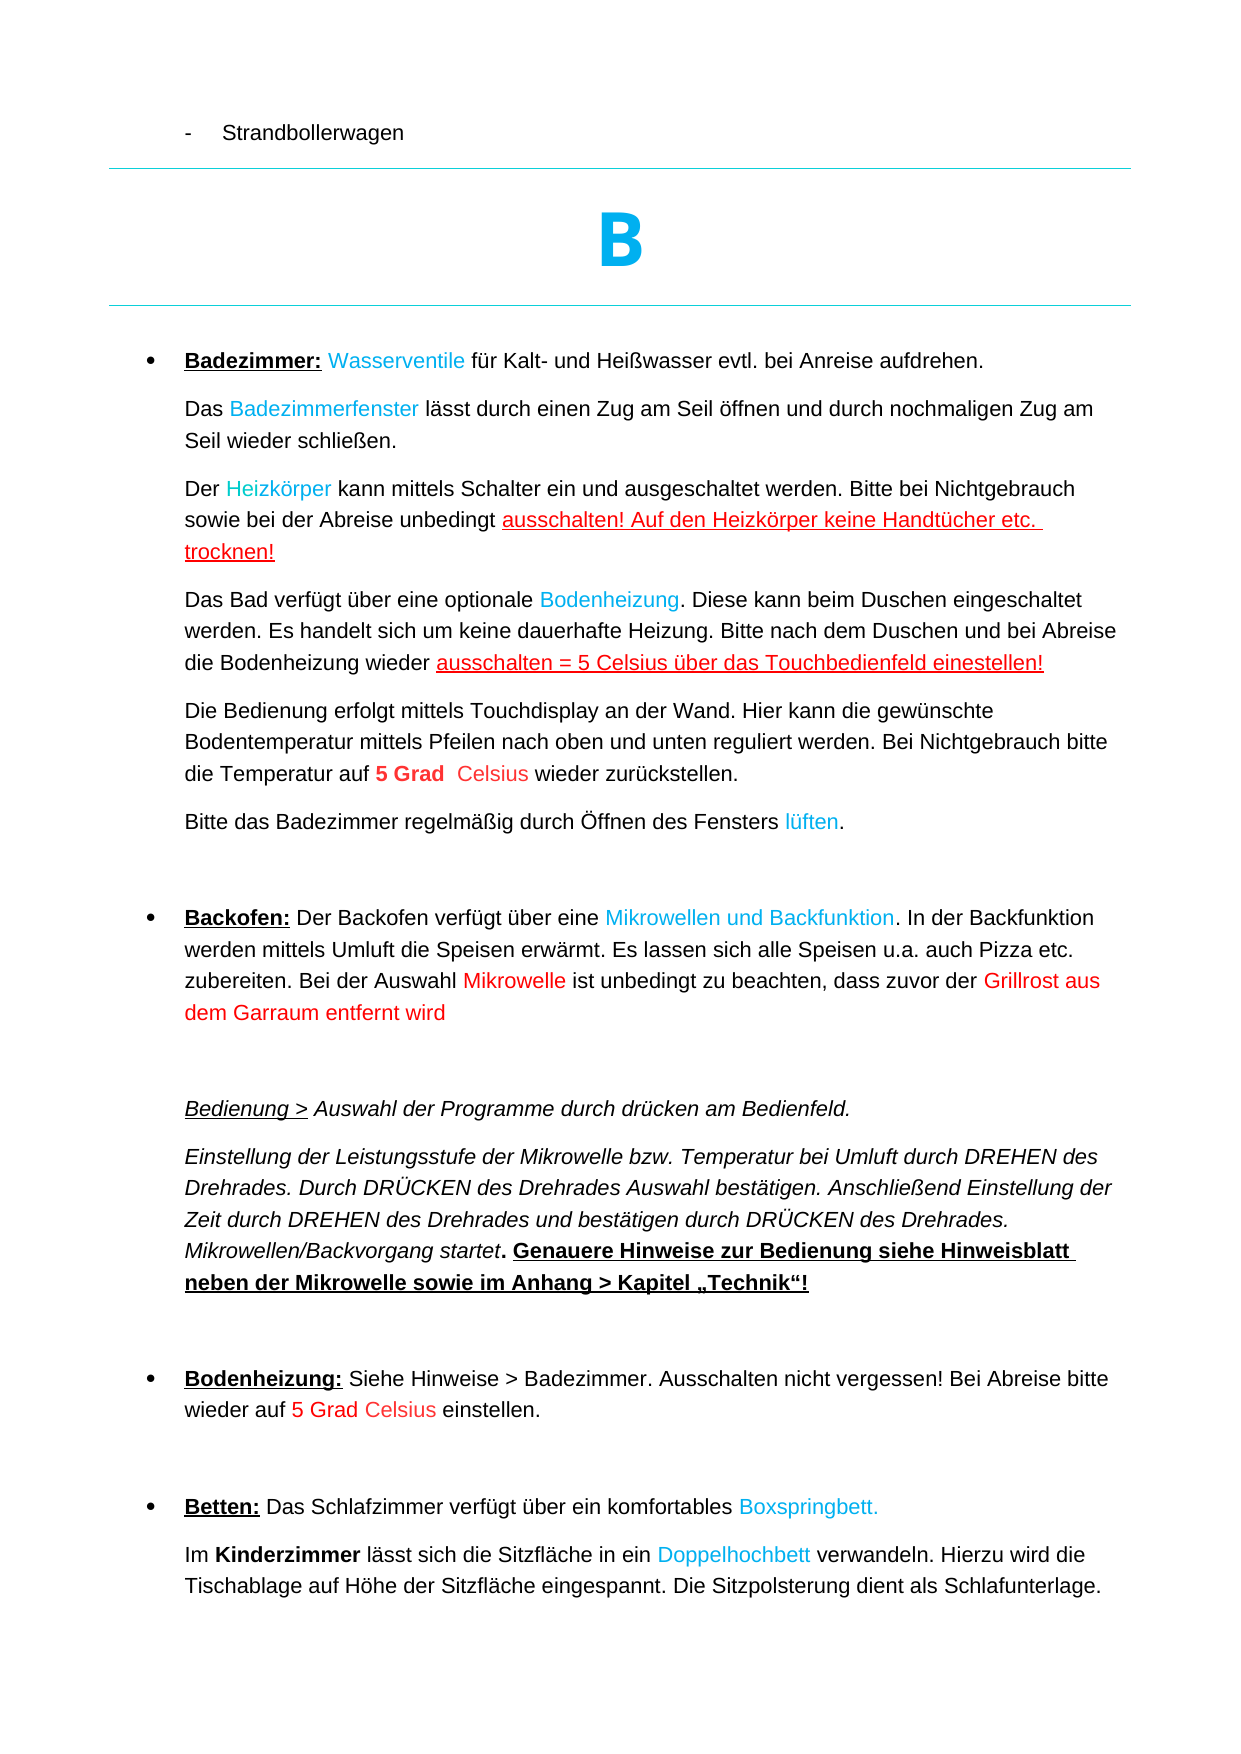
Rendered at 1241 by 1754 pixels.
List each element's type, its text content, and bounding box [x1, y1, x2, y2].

list Strandbollerwagen [184, 119, 1131, 145]
list Badezimmer: Wasserventile für Kalt- und Heißwasser evtl. bei Anreise aufdrehen. [147, 348, 1131, 373]
list Backofen: Der Backofen verfügt über eine Mikrowellen und Backfunktion. In der Backfunktion werden mittels Umluft die Speisen erwärmt. Es lassen sich alle Speisen u.a. auch Pizza etc. zubereiten. Bei der Auswahl Mikrowelle ist unbedingt zu beachten, dass zuvor der Grillrost aus dem Garraum entfernt wird [147, 905, 1131, 1025]
list Die Bedienung erfolgt mittels Touchdisplay an der Wand. Hier kann die gewünschte Bodentemperatur mittels Pfeilen nach oben und unten reguliert werden. Bei Nichtgebrauch bitte die Temperatur auf 5 Grad Celsius wieder zurückstellen. [184, 698, 1131, 786]
list Im Kinderzimmer lässt sich die Sitzfläche in ein Doppelhochbett verwandeln. Hierzu wird die Tischablage auf Höhe der Sitzfläche eingespannt. Die Sitzpolsterung dient als Schlafunterlage. [184, 1542, 1131, 1598]
list Bodenheizung: Siehe Hinweise > Badezimmer. Ausschalten nicht vergessen! Bei Abreise bitte wieder auf 5 Grad Celsius einstellen. [147, 1366, 1131, 1423]
title B [109, 169, 1131, 305]
list Betten: Das Schlafzimmer verfügt über ein komfortables Boxspringbett. [147, 1494, 1131, 1519]
list Einstellung der Leistungsstufe der Mikrowelle bzw. Temperatur bei Umluft durch DREHEN des Drehrades. Durch DRÜCKEN des Drehrades Auswahl bestätigen. Anschließend Einstellung der Zeit durch DREHEN des Drehrades und bestätigen durch DRÜCKEN des Drehrades. Mikrowellen/Backvorgang startet. Genauere Hinweise zur Bedienung siehe Hinweisblatt neben der Mikrowelle sowie im Anhang > Kapitel „Technik“! [184, 1144, 1131, 1295]
list Der Heizkörper kann mittels Schalter ein und ausgeschaltet werden. Bitte bei Nichtgebrauch sowie bei der Abreise unbedingt ausschalten! Auf den Heizkörper keine Handtücher etc. trocknen! [184, 476, 1131, 564]
list Das Bad verfügt über eine optionale Bodenheizung. Diese kann beim Duschen eingeschaltet werden. Es handelt sich um keine dauerhafte Heizung. Bitte nach dem Duschen und bei Abreise die Bodenheizung wieder ausschalten = 5 Celsius über das Touchbedienfeld einestellen! [184, 587, 1131, 675]
list Das Badezimmerfenster lässt durch einen Zug am Seil öffnen und durch nochmaligen Zug am Seil wieder schließen. [184, 396, 1131, 453]
list Bedienung > Auswahl der Programme durch drücken am Bedienfeld. [184, 1096, 1131, 1121]
list Bitte das Badezimmer regelmäßig durch Öffnen des Fensters lüften. [184, 809, 1131, 834]
